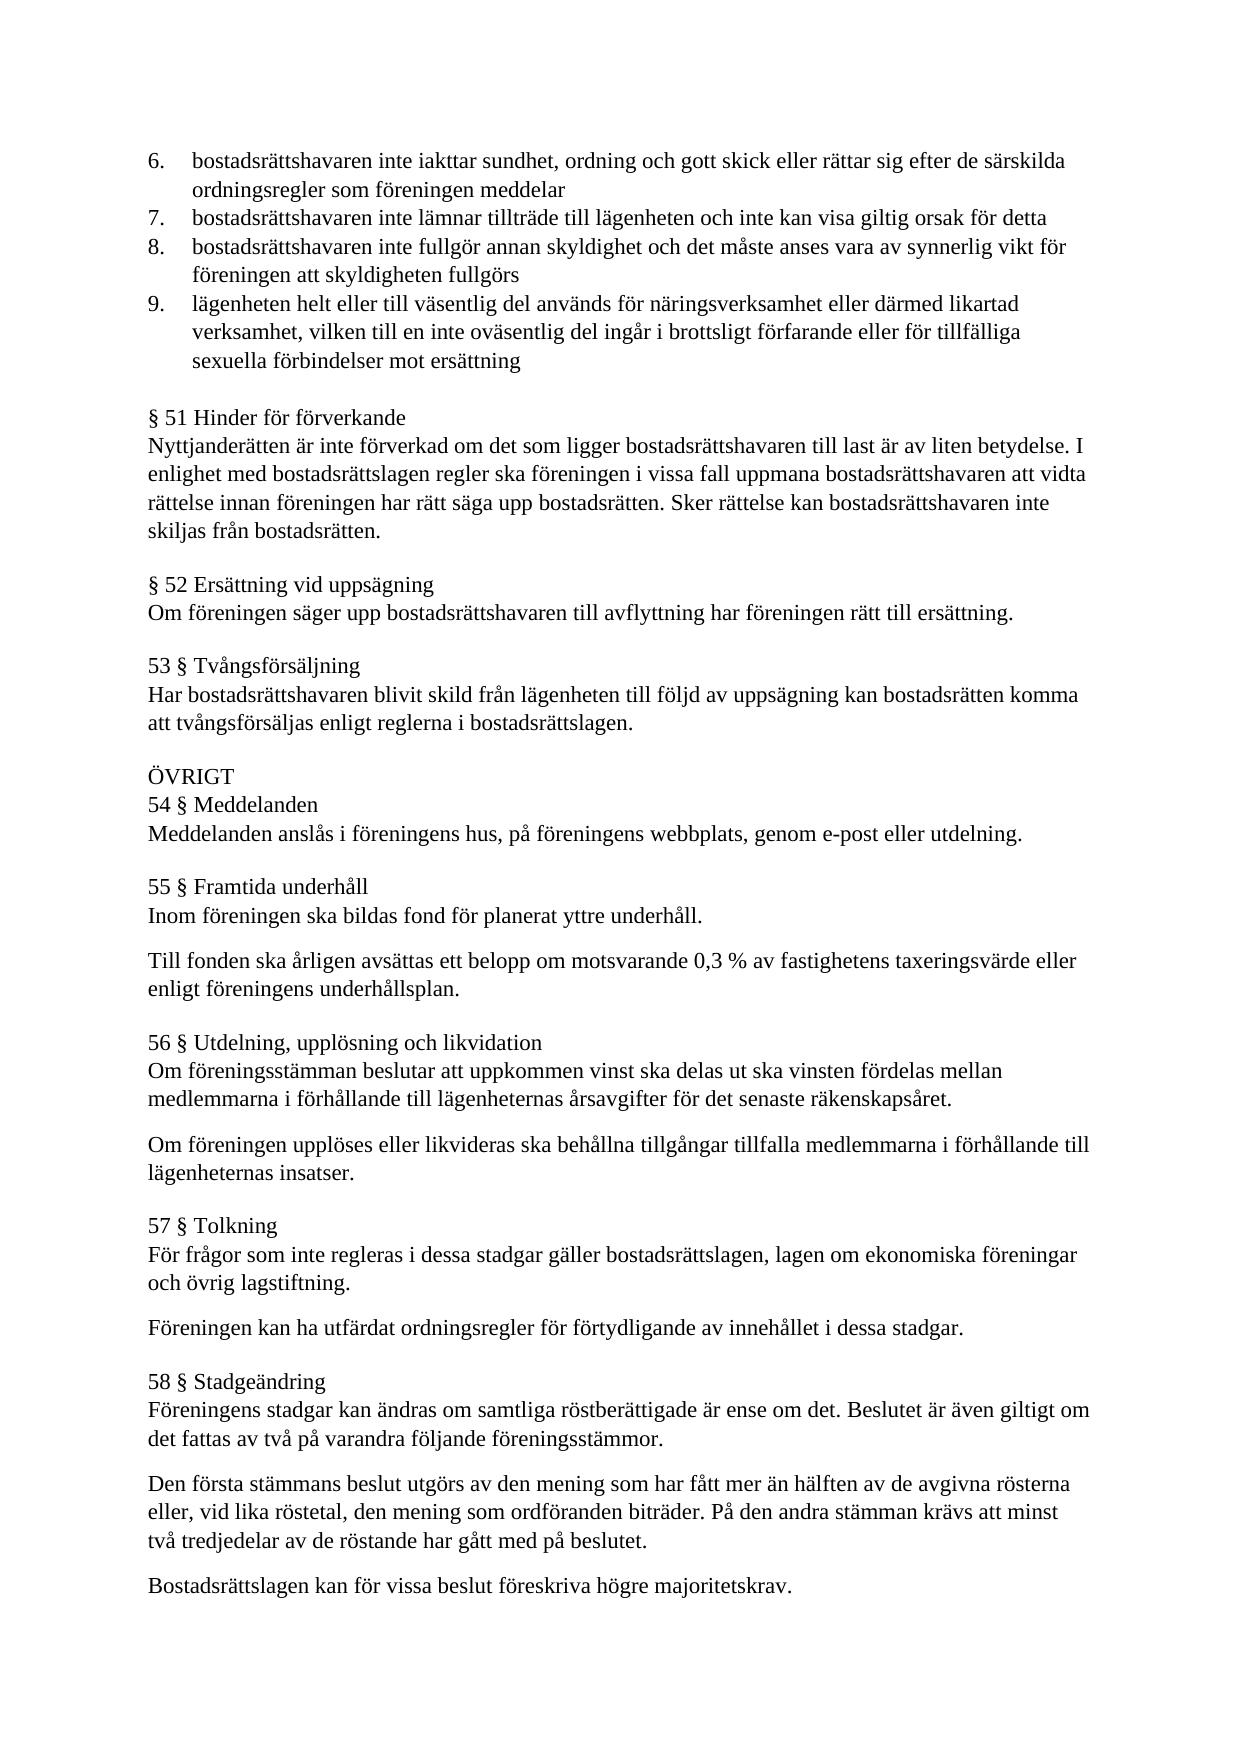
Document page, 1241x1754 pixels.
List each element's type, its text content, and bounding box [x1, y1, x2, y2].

text Meddelanden anslås i föreningens hus, på föreningens webbplats, genom e-post eller utdelning. [148, 820, 1093, 846]
text 57 § Tolkning [148, 1212, 1093, 1239]
text Till fonden ska årligen avsättas ett belopp om motsvarande 0,3 % av fastighetens taxeringsvärde eller enligt föreningens underhållsplan. [148, 947, 1093, 1002]
text 58 § Stadgeändring [148, 1368, 1093, 1394]
text 6. bostadsrättshavaren inte iakttar sundhet, ordning och gott skick eller rättar sig efter de särskilda ordningsregler som föreningen meddelar [148, 148, 1093, 202]
text § 51 Hinder för förverkande [148, 403, 1093, 430]
text Bostadsrättslagen kan för vissa beslut föreskriva högre majoritetskrav. [148, 1572, 1093, 1598]
text 7. bostadsrättshavaren inte lämnar tillträde till lägenheten och inte kan visa giltig orsak för detta [148, 204, 1093, 231]
text Om föreningen säger upp bostadsrättshavaren till avflyttning har föreningen rätt till ersättning. [148, 599, 1093, 626]
text Föreningen kan ha utfärdat ordningsregler för förtydligande av innehållet i dessa stadgar. [148, 1314, 1093, 1341]
text ÖVRIGT [148, 763, 1093, 789]
text § 52 Ersättning vid uppsägning [148, 571, 1093, 597]
text 56 § Utdelning, upplösning och likvidation [148, 1029, 1093, 1055]
text Inom föreningen ska bildas fond för planerat yttre underhåll. [148, 902, 1093, 928]
text Föreningens stadgar kan ändras om samtliga röstberättigade är ense om det. Beslutet är även giltigt om det fattas av två på varandra följande föreningsstämmor. [148, 1396, 1093, 1451]
text Om föreningsstämman beslutar att uppkommen vinst ska delas ut ska vinsten fördelas mellan medlemmarna i förhållande till lägenheternas årsavgifter för det senaste räkenskapsåret. [148, 1057, 1093, 1112]
text Nyttjanderätten är inte förverkad om det som ligger bostadsrättshavaren till last är av liten betydelse. I enlighet med bostadsrättslagen regler ska föreningen i vissa fall uppmana bostadsrättshavaren att vidta rättelse innan föreningen har rätt säga upp bostadsrätten. Sker rättelse kan bostadsrättshavaren inte skiljas från bostadsrätten. [148, 432, 1093, 544]
text 9. lägenheten helt eller till väsentlig del används för näringsverksamhet eller därmed likartad verksamhet, vilken till en inte oväsentlig del ingår i brottsligt förfarande eller för tillfälliga sexuella förbindelser mot ersättning [148, 290, 1093, 373]
text Om föreningen upplöses eller likvideras ska behållna tillgångar tillfalla medlemmarna i förhållande till lägenheternas insatser. [148, 1131, 1093, 1185]
text För frågor som inte regleras i dessa stadgar gäller bostadsrättslagen, lagen om ekonomiska föreningar och övrig lagstiftning. [148, 1241, 1093, 1296]
text Har bostadsrättshavaren blivit skild från lägenheten till följd av uppsägning kan bostadsrätten komma att tvångsförsäljas enligt reglerna i bostadsrättslagen. [148, 681, 1093, 736]
text 55 § Framtida underhåll [148, 873, 1093, 899]
text 54 § Meddelanden [148, 791, 1093, 818]
text 8. bostadsrättshavaren inte fullgör annan skyldighet och det måste anses vara av synnerlig vikt för föreningen att skyldigheten fullgörs [148, 233, 1093, 288]
text 53 § Tvångsförsäljning [148, 653, 1093, 679]
text Den första stämmans beslut utgörs av den mening som har fått mer än hälften av de avgivna rösterna eller, vid lika röstetal, den mening som ordföranden biträder. På den andra stämman krävs att minst två tredjedelar av de röstande har gått med på beslutet. [148, 1470, 1093, 1553]
